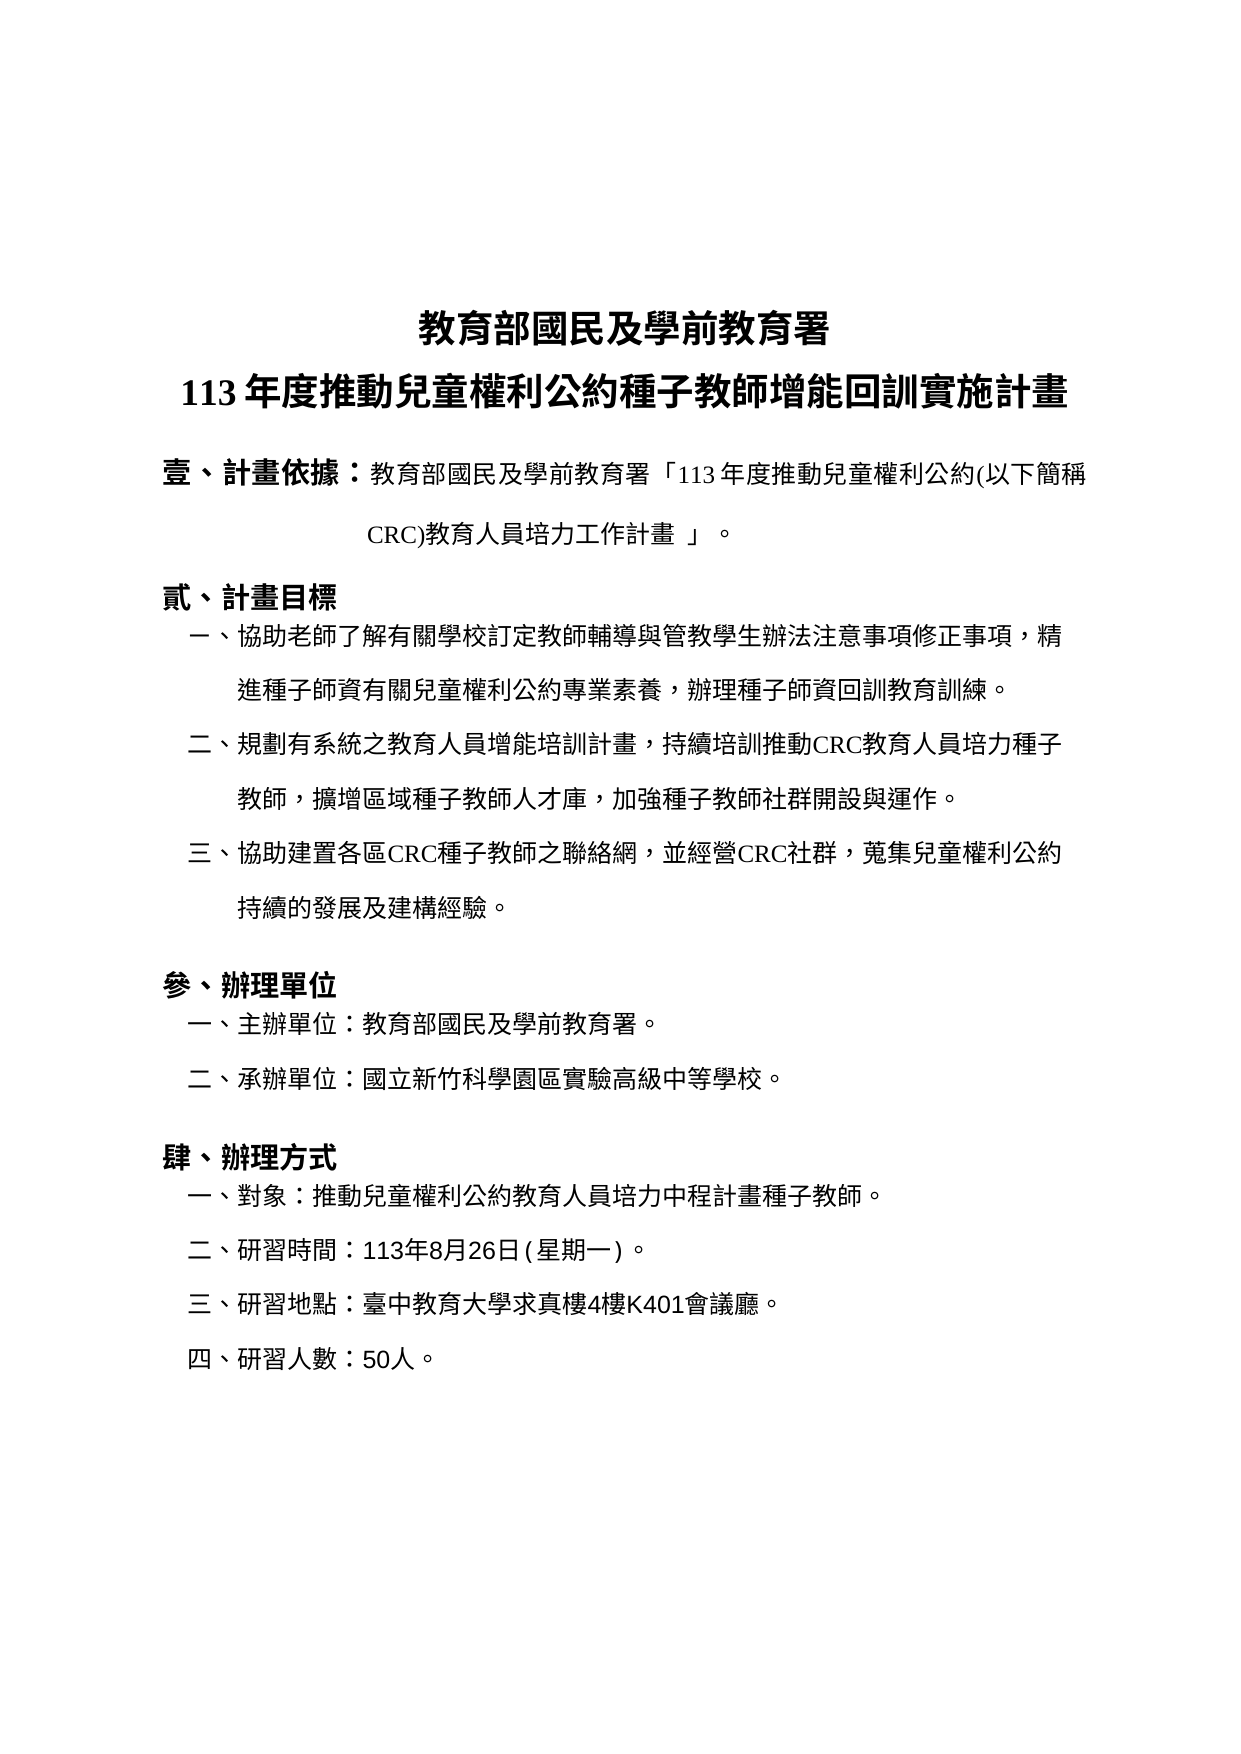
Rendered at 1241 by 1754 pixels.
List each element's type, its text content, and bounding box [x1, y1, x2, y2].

text ㄧ、協助老師了解有關學校訂定教師輔導與管教學生辦法注意事項修正事項，精進種子師資有關兒童權利公約專業素養，辦理種子師資回訓教育訓練。 [187, 616, 1087, 707]
text 一、對象：推動兒童權利公約教育人員培力中程計畫種子教師。 [187, 1176, 1087, 1212]
text 三、協助建置各區CRC種子教師之聯絡網，並經營CRC社群，蒐集兒童權利公約持續的發展及建構經驗。 [187, 834, 1087, 924]
text 二、規劃有系統之教育人員增能培訓計畫，持續培訓推動CRC教育人員培力種子教師，擴增區域種子教師人才庫，加強種子教師社群開設與運作。 [187, 725, 1087, 816]
text 貳、計畫目標 [162, 554, 1087, 616]
text 三、研習地點：臺中教育大學求真樓4樓K401會議廳。 [187, 1285, 1087, 1321]
text 肆、辦理方式 [162, 1114, 1087, 1176]
text 教育部國民及學前教育署 [162, 285, 1087, 347]
text 113年度推動兒童權利公約種子教師增能回訓實施計畫 [162, 347, 1087, 410]
text 二、研習時間：113年8月26日(星期一)。 [187, 1231, 1087, 1267]
text 二、承辦單位：國立新竹科學園區實驗高級中等學校。 [187, 1059, 1087, 1096]
text 壹、計畫依據：教育部國民及學前教育署「113年度推動兒童權利公約(以下簡稱CRC)教育人員培力工作計畫 」。 [162, 429, 1087, 554]
text 一、主辦單位：教育部國民及學前教育署。 [187, 1005, 1087, 1041]
text 參、辦理單位 [162, 942, 1087, 1005]
text 四、研習人數：50人。 [187, 1339, 1087, 1376]
